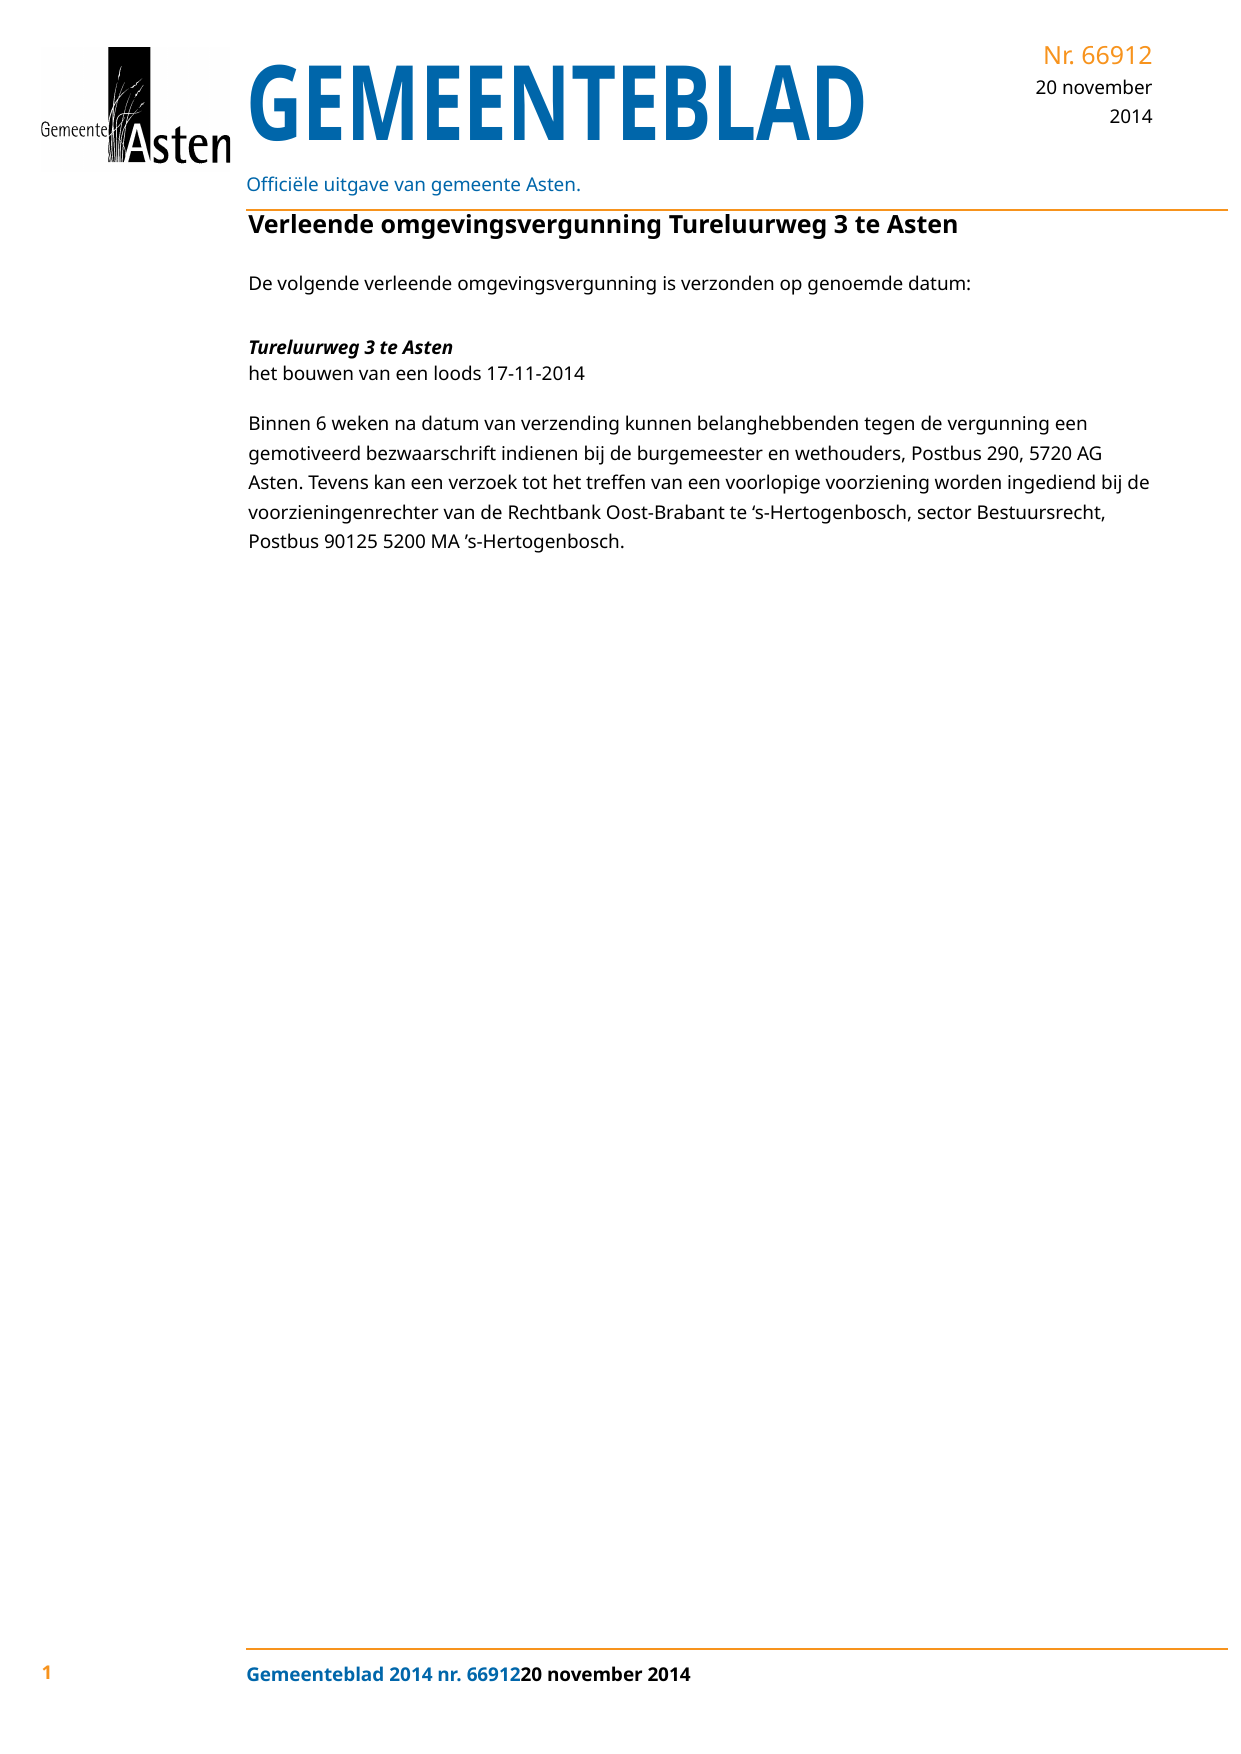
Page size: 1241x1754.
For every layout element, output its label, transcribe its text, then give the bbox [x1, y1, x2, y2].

text het bouwen van een loods 17-11-2014 [248, 360, 1152, 386]
text Binnen 6 weken na datum van verzending kunnen belanghebbenden tegen de vergunning een gemotiveerd bezwaarschrift indienen bij de burgemeester en wethouders, Postbus 290, 5720 AG Asten. Tevens kan een verzoek tot het treffen van een voorlopige voorziening worden ingediend bij de voorzieningenrechter van de Rechtbank Oost-Brabant te ‘s-Hertogenbosch, sector Bestuursrecht, Postbus 90125 5200 MA ’s-Hertogenbosch. [248, 410, 1152, 554]
text De volgende verleende omgevingsvergunning is verzonden op genoemde datum: [248, 270, 1152, 296]
text Verleende omgevingsvergunning Tureluurweg 3 te Asten [248, 211, 1152, 241]
text Tureluurweg 3 te Asten [248, 334, 1152, 360]
picture [41, 47, 231, 172]
